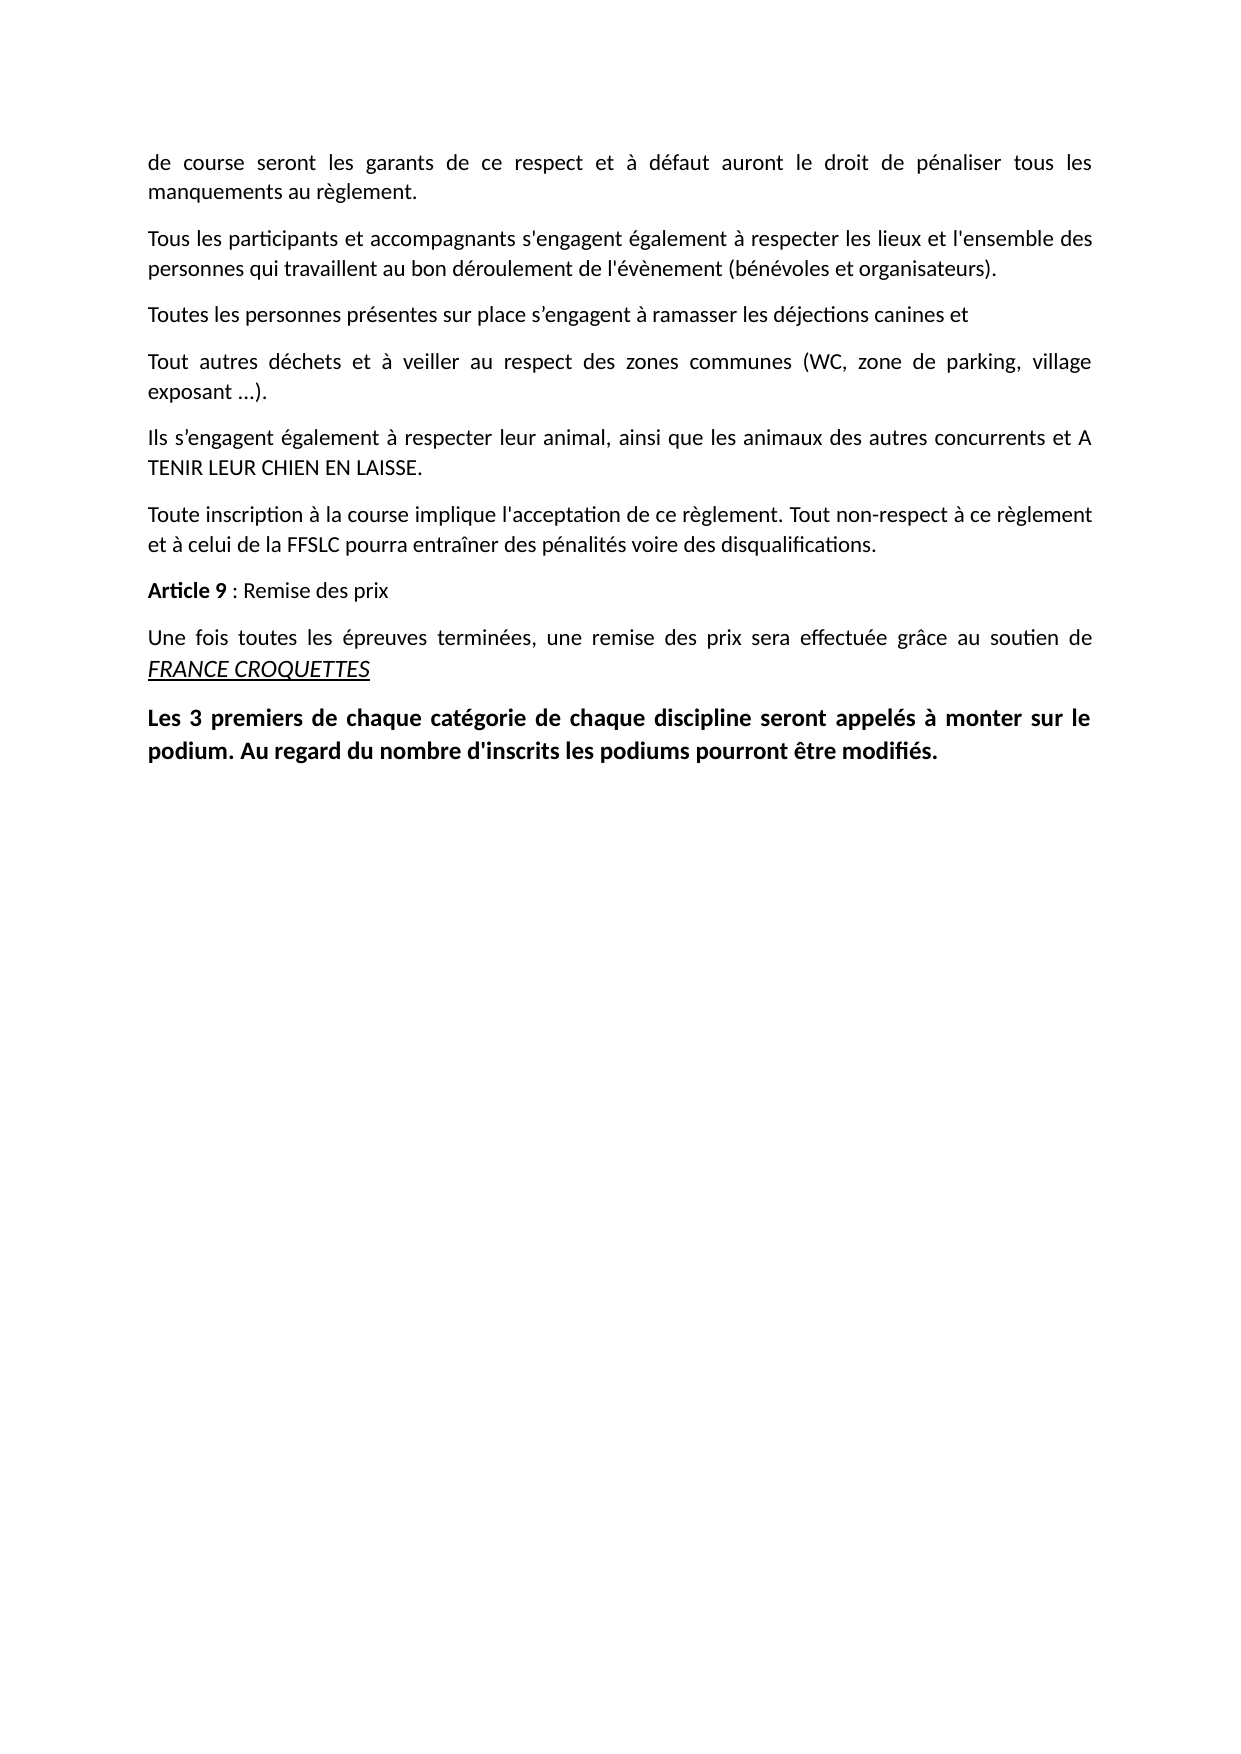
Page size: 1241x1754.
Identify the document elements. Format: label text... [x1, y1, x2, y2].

text de course seront les garants de ce respect et à défaut auront le droit de pénaliser tous les manquements au règlement. [148, 148, 1093, 206]
text Tout autres déchets et à veiller au respect des zones communes (WC, zone de parking, village exposant ...). [148, 347, 1093, 405]
text Une fois toutes les épreuves terminées, une remise des prix sera effectuée grâce au soutien de FRANCE CROQUETTES [148, 623, 1093, 684]
text Ils s’engagent également à respecter leur animal, ainsi que les animaux des autres concurrents et A TENIR LEUR CHIEN EN LAISSE. [148, 423, 1093, 481]
text Article 9 : Remise des prix [148, 576, 1093, 604]
text Toutes les personnes présentes sur place s’engagent à ramasser les déjections canines et [148, 301, 1093, 328]
text Les 3 premiers de chaque catégorie de chaque discipline seront appelés à monter sur le podium. Au regard du nombre d'inscrits les podiums pourront être modifiés. [148, 702, 1093, 766]
text Toute inscription à la course implique l'acceptation de ce règlement. Tout non-respect à ce règlement et à celui de la FFSLC pourra entraîner des pénalités voire des disqualifications. [148, 500, 1093, 558]
text Tous les participants et accompagnants s'engagent également à respecter les lieux et l'ensemble des personnes qui travaillent au bon déroulement de l'évènement (bénévoles et organisateurs). [148, 224, 1093, 282]
